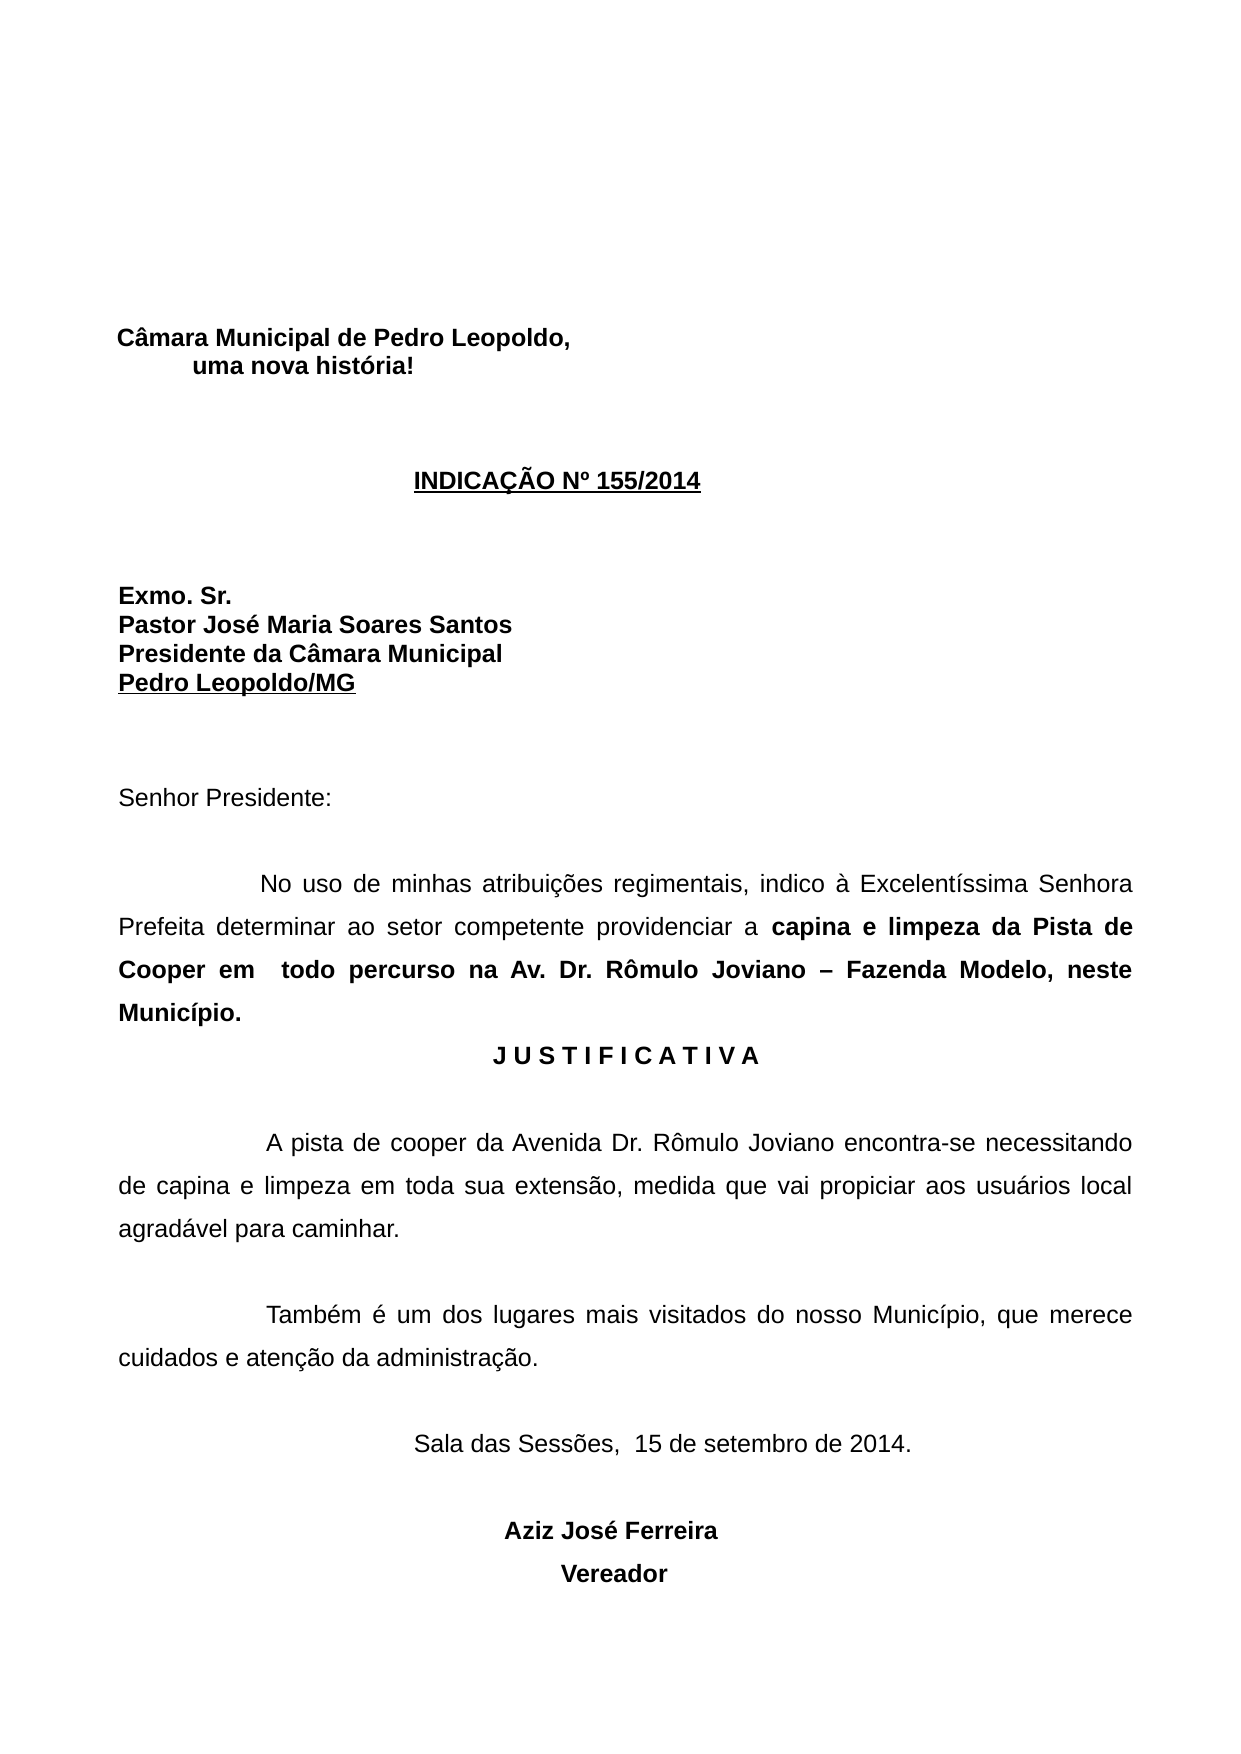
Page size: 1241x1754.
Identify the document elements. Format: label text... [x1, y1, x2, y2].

text Sala das Sessões, 15 de setembro de 2014. [118, 1429, 1134, 1458]
text uma nova história! [117, 351, 1134, 380]
text No uso de minhas atribuições regimentais, indico à Excelentíssima Senhora Prefeita determinar ao setor competente providenciar a capina e limpeza da Pista de Cooper em todo percurso na Av. Dr. Rômulo Joviano – Fazenda Modelo, neste Município. [118, 869, 1134, 1027]
text J U S T I F I C A T I V A [118, 1041, 1134, 1070]
text Vereador [116, 1559, 1134, 1588]
text Pedro Leopoldo/MG [118, 668, 1134, 696]
text Exmo. Sr. [118, 581, 1134, 610]
text Pastor José Maria Soares Santos [118, 610, 1134, 639]
text A pista de cooper da Avenida Dr. Rômulo Joviano encontra-se necessitando de capina e limpeza em toda sua extensão, medida que vai propiciar aos usuários local agradável para caminhar. [118, 1128, 1134, 1243]
text Aziz José Ferreira [116, 1516, 1134, 1544]
text Presidente da Câmara Municipal [118, 639, 1134, 668]
text Câmara Municipal de Pedro Leopoldo, [117, 322, 1134, 351]
text Também é um dos lugares mais visitados do nosso Município, que merece cuidados e atenção da administração. [118, 1300, 1134, 1372]
text INDICAÇÃO Nº 155/2014 [118, 466, 1134, 495]
text Senhor Presidente: [118, 783, 1134, 811]
